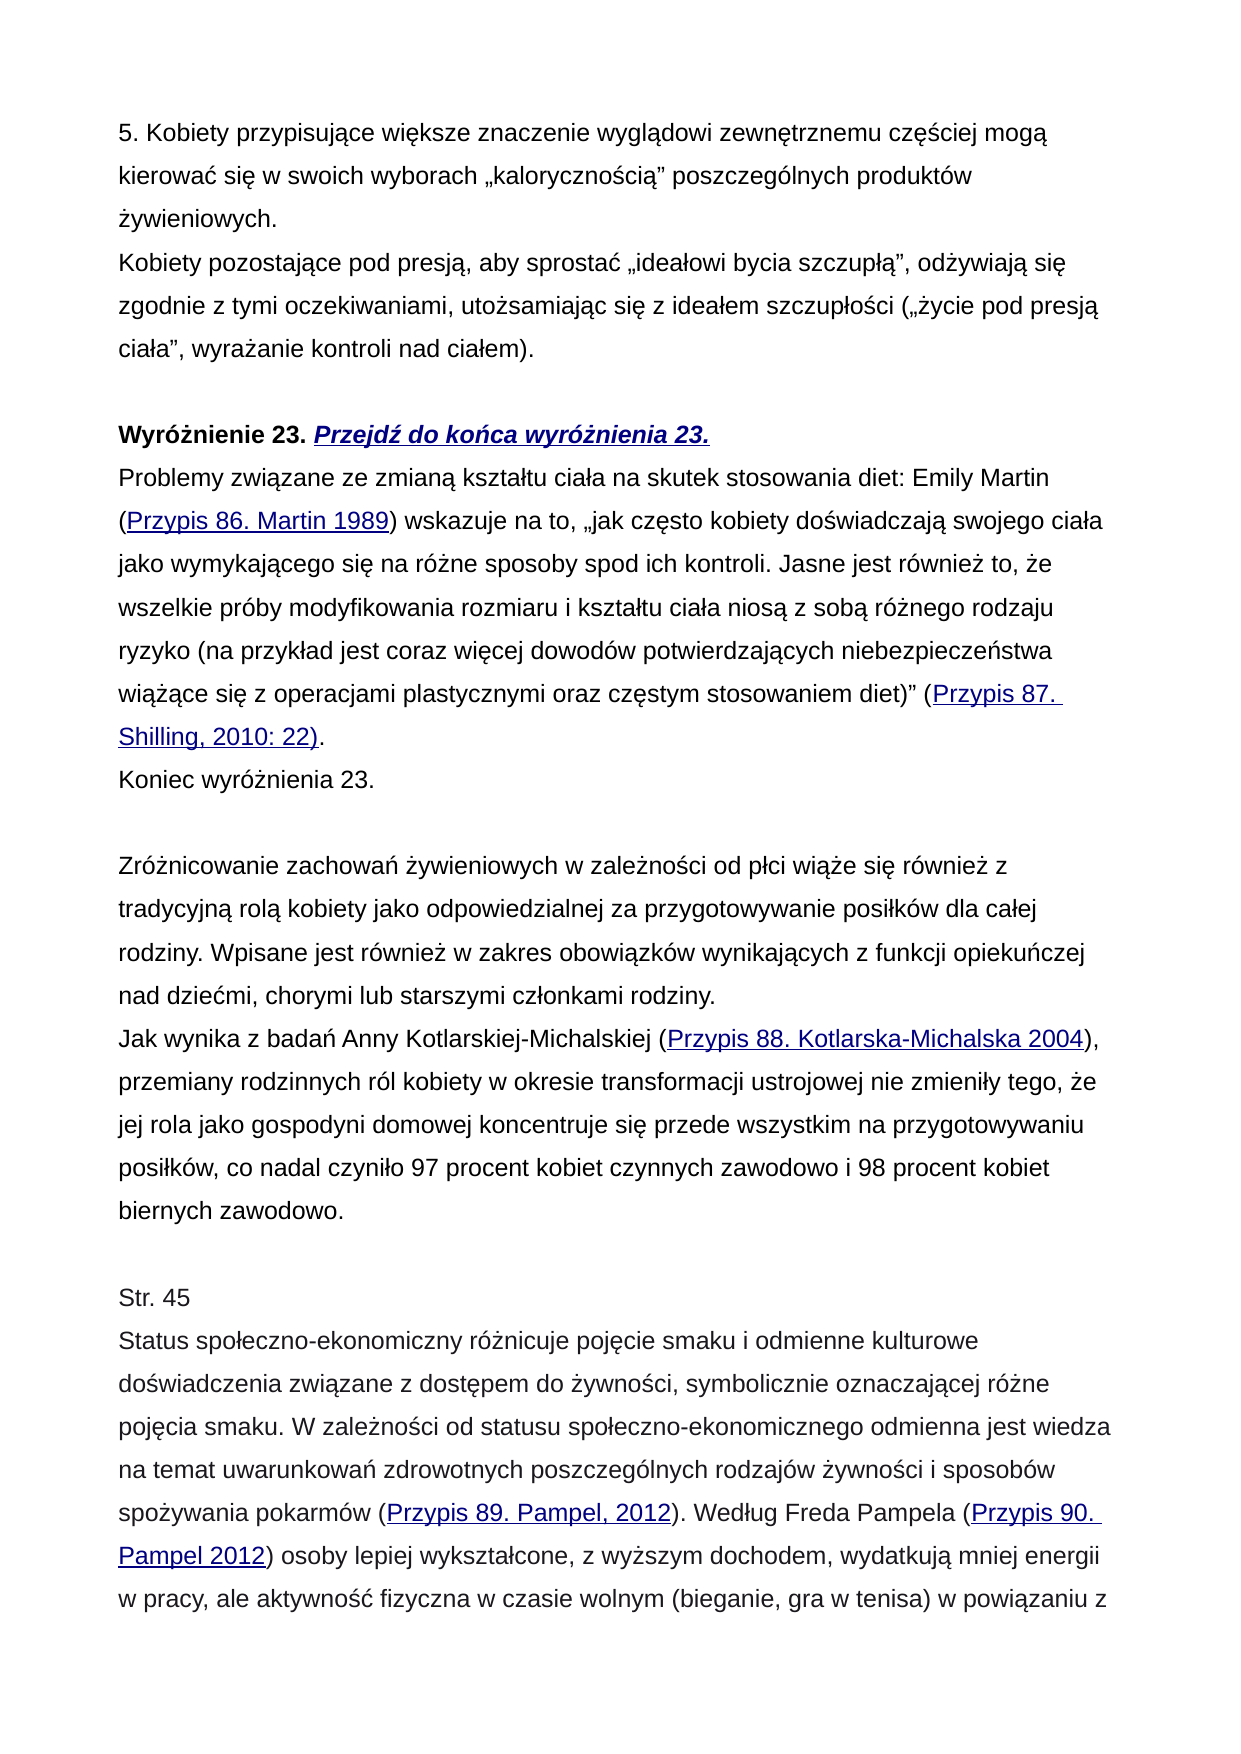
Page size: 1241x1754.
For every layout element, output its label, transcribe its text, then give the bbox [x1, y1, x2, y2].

text Zróżnicowanie zachowań żywieniowych w zależności od płci wiąże się również z tradycyjną rolą kobiety jako odpowiedzialnej za przygotowywanie posiłków dla całej rodziny. Wpisane jest również w zakres obowiązków wynikających z funkcji opiekuńczej nad dziećmi, chorymi lub starszymi członkami rodziny. [118, 851, 1122, 1009]
text Str. 45 [118, 1282, 1122, 1311]
text 5. Kobiety przypisujące większe znaczenie wyglądowi zewnętrznemu częściej mogą kierować się w swoich wyborach „kalorycznością” poszczególnych produktów żywieniowych. [118, 118, 1122, 233]
text Problemy związane ze zmianą kształtu ciała na skutek stosowania diet: Emily Martin (Przypis 86. Martin 1989) wskazuje na to, „jak często kobiety doświadczają swojego ciała jako wymykającego się na różne sposoby spod ich kontroli. Jasne jest również to, że wszelkie próby modyfikowania rozmiaru i kształtu ciała niosą z sobą różnego rodzaju ryzyko (na przykład jest coraz więcej dowodów potwierdzających niebezpieczeństwa wiążące się z operacjami plastycznymi oraz częstym stosowaniem diet)” (Przypis 87. Shilling, 2010: 22). [118, 463, 1122, 751]
text Kobiety pozostające pod presją, aby sprostać „ideałowi bycia szczupłą”, odżywiają się zgodnie z tymi oczekiwaniami, utożsamiając się z ideałem szczupłości („życie pod presją ciała”, wyrażanie kontroli nad ciałem). [118, 247, 1122, 362]
text Status społeczno-ekonomiczny różnicuje pojęcie smaku i odmienne kulturowe doświadczenia związane z dostępem do żywności, symbolicznie oznaczającej różne pojęcia smaku. W zależności od statusu społeczno-ekonomicznego odmienna jest wiedza na temat uwarunkowań zdrowotnych poszczególnych rodzajów żywności i sposobów spożywania pokarmów (Przypis 89. Pampel, 2012). Według Freda Pampela (Przypis 90. Pampel 2012) osoby lepiej wykształcone, z wyższym dochodem, wydatkują mniej energii w pracy, ale aktywność fizyczna w czasie wolnym (bieganie, gra w tenisa) w powiązaniu z [118, 1326, 1122, 1613]
text Jak wynika z badań Anny Kotlarskiej-Michalskiej (Przypis 88. Kotlarska-Michalska 2004), przemiany rodzinnych ról kobiety w okresie transformacji ustrojowej nie zmieniły tego, że jej rola jako gospodyni domowej koncentruje się przede wszystkim na przygotowywaniu posiłków, co nadal czyniło 97 procent kobiet czynnych zawodowo i 98 procent kobiet biernych zawodowo. [118, 1024, 1122, 1225]
subtitle Wyróżnienie 23. Przejdź do końca wyróżnienia 23. [118, 420, 1122, 449]
text Koniec wyróżnienia 23. [118, 765, 1122, 794]
